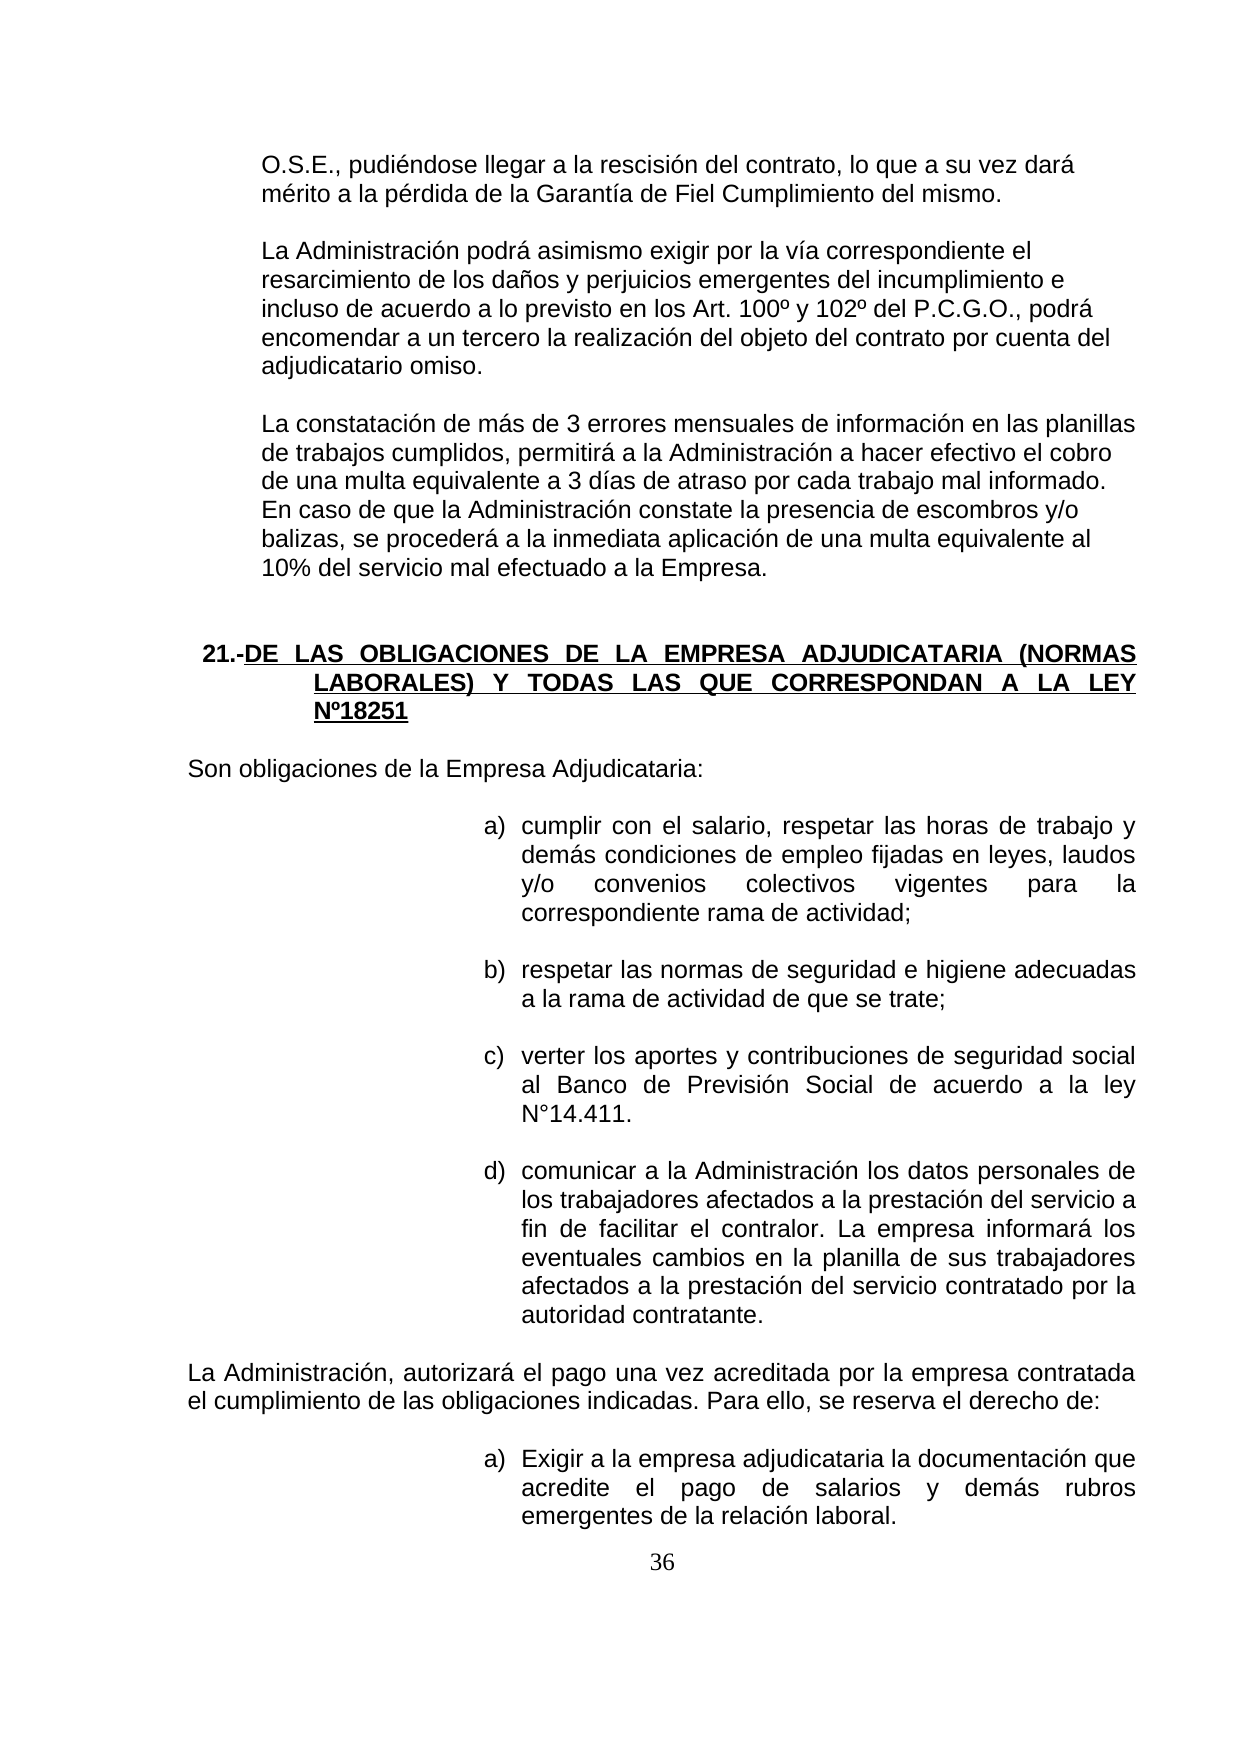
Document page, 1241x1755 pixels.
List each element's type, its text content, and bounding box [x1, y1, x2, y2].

list respetar las normas de seguridad e higiene adecuadas a la rama de actividad de que se trate; [483, 955, 1137, 1012]
list La constatación de más de 3 errores mensuales de información en las planillas de trabajos cumplidos, permitirá a la Administración a hacer efectivo el cobro de una multa equivalente a 3 días de atraso por cada trabajo mal informado. [261, 409, 1137, 495]
list La Administración, autorizará el pago una vez acreditada por la empresa contratada el cumplimiento de las obligaciones indicadas. Para ello, se reserva el derecho de: [187, 1357, 1137, 1415]
list La Administración podrá asimismo exigir por la vía correspondiente el resarcimiento de los daños y perjuicios emergentes del incumplimiento e incluso de acuerdo a lo previsto en los Art. 100º y 102º del P.C.G.O., podrá encomendar a un tercero la realización del objeto del contrato por cuenta del adjudicatario omiso. [261, 236, 1137, 380]
list comunicar a la Administración los datos personales de los trabajadores afectados a la prestación del servicio a fin de facilitar el contralor. La empresa informará los eventuales cambios en la planilla de sus trabajadores afectados a la prestación del servicio contratado por la autoridad contratante. [483, 1156, 1137, 1329]
list Son obligaciones de la Empresa Adjudicataria: [187, 754, 1137, 782]
list O.S.E., pudiéndose llegar a la rescisión del contrato, lo que a su vez dará mérito a la pérdida de la Garantía de Fiel Cumplimiento del mismo. [261, 150, 1137, 207]
list verter los aportes y contribuciones de seguridad social al Banco de Previsión Social de acuerdo a la ley N°14.411. [483, 1041, 1137, 1127]
list Exigir a la empresa adjudicataria la documentación que acredite el pago de salarios y demás rubros emergentes de la relación laboral. [483, 1444, 1137, 1530]
list cumplir con el salario, respetar las horas de trabajo y demás condiciones de empleo fijadas en leyes, laudos y/o convenios colectivos vigentes para la correspondiente rama de actividad; [483, 811, 1137, 926]
list En caso de que la Administración constate la presencia de escombros y/o balizas, se procederá a la inmediata aplicación de una multa equivalente al 10% del servicio mal efectuado a la Empresa. [261, 495, 1137, 581]
list DE LAS OBLIGACIONES DE LA EMPRESA ADJUDICATARIA (NORMAS LABORALES) Y TODAS LAS QUE CORRESPONDAN A LA LEY Nº18251 [202, 639, 1137, 725]
